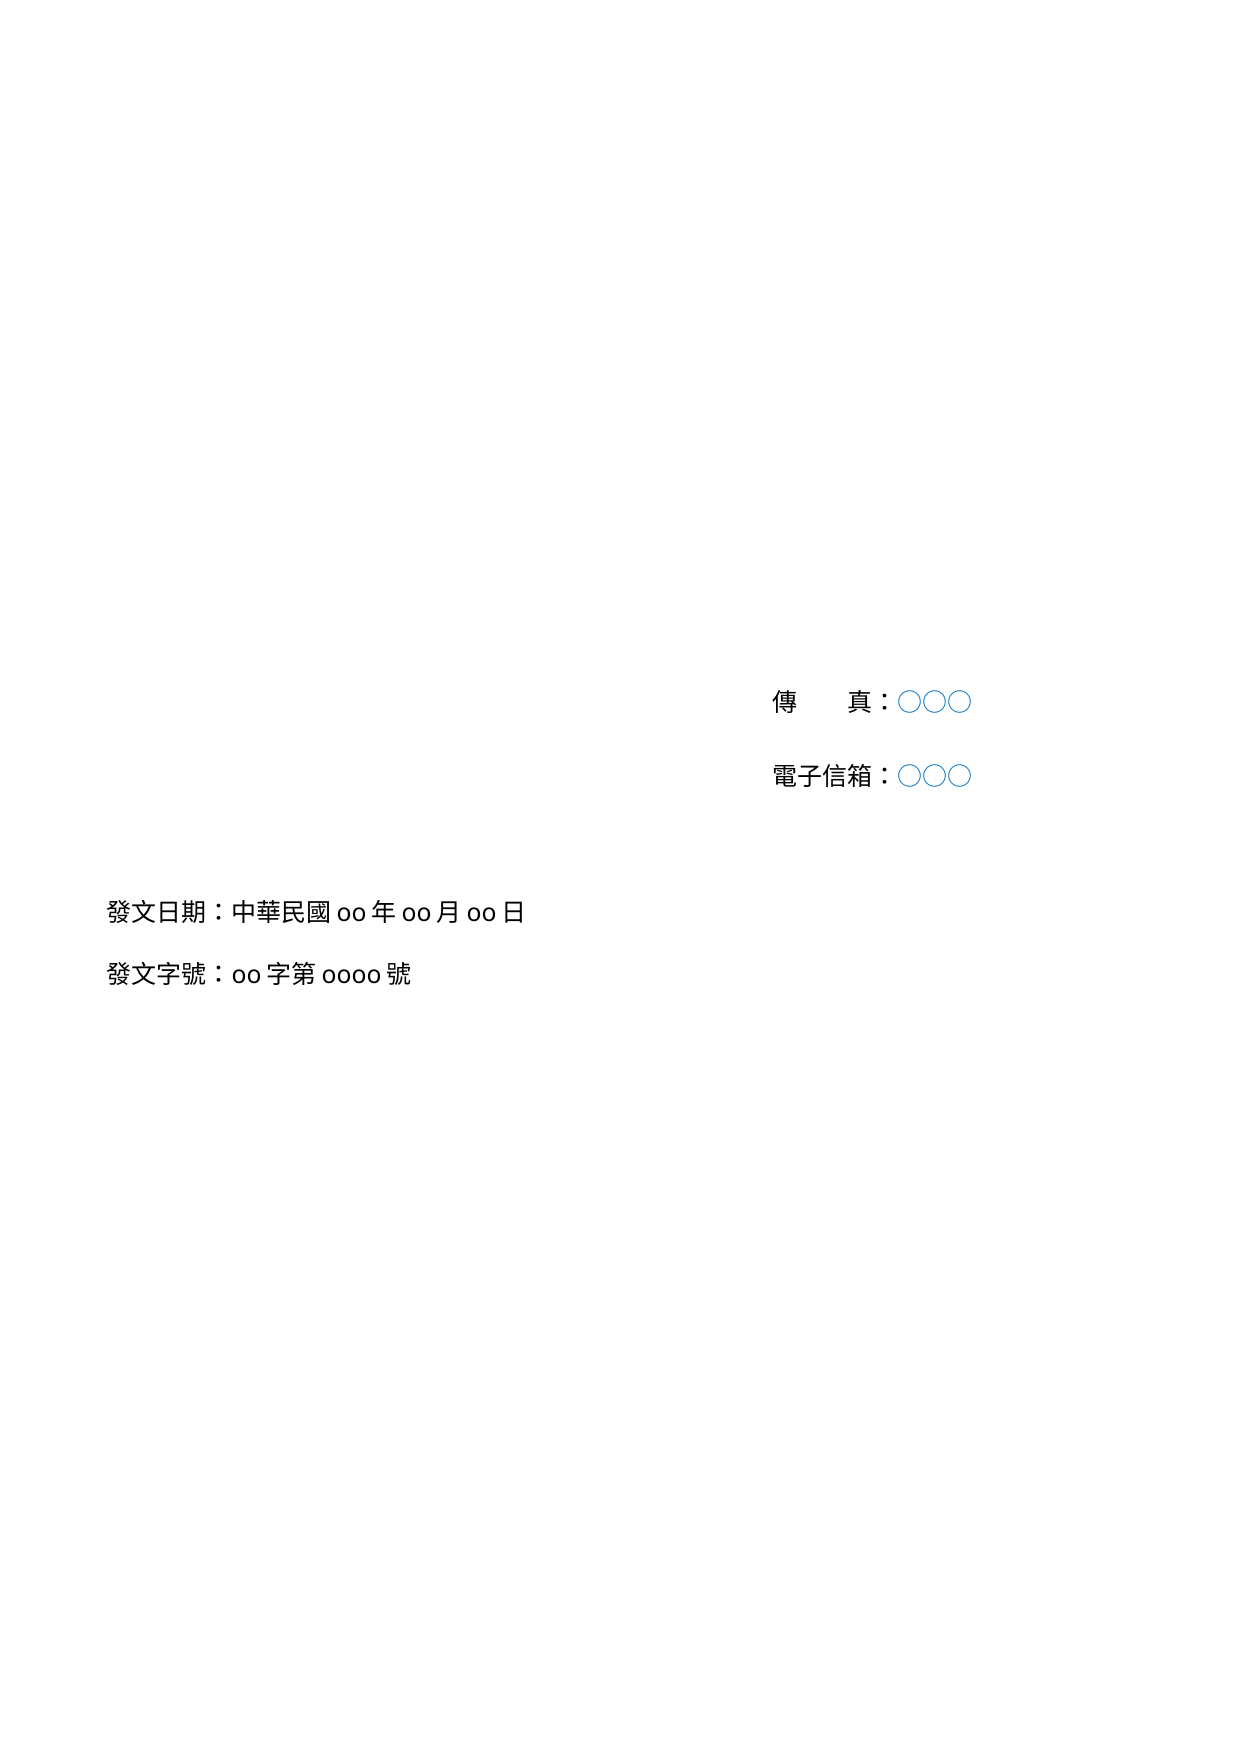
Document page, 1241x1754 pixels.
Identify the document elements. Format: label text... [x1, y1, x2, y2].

text 傳 真：○○○ [106, 659, 1134, 721]
text 電子信箱：○○○ [106, 732, 1134, 795]
text 發文日期：中華民國oo年oo月oo日 [106, 869, 1134, 931]
text 發文字號：oo字第oooo號 [106, 931, 1134, 994]
